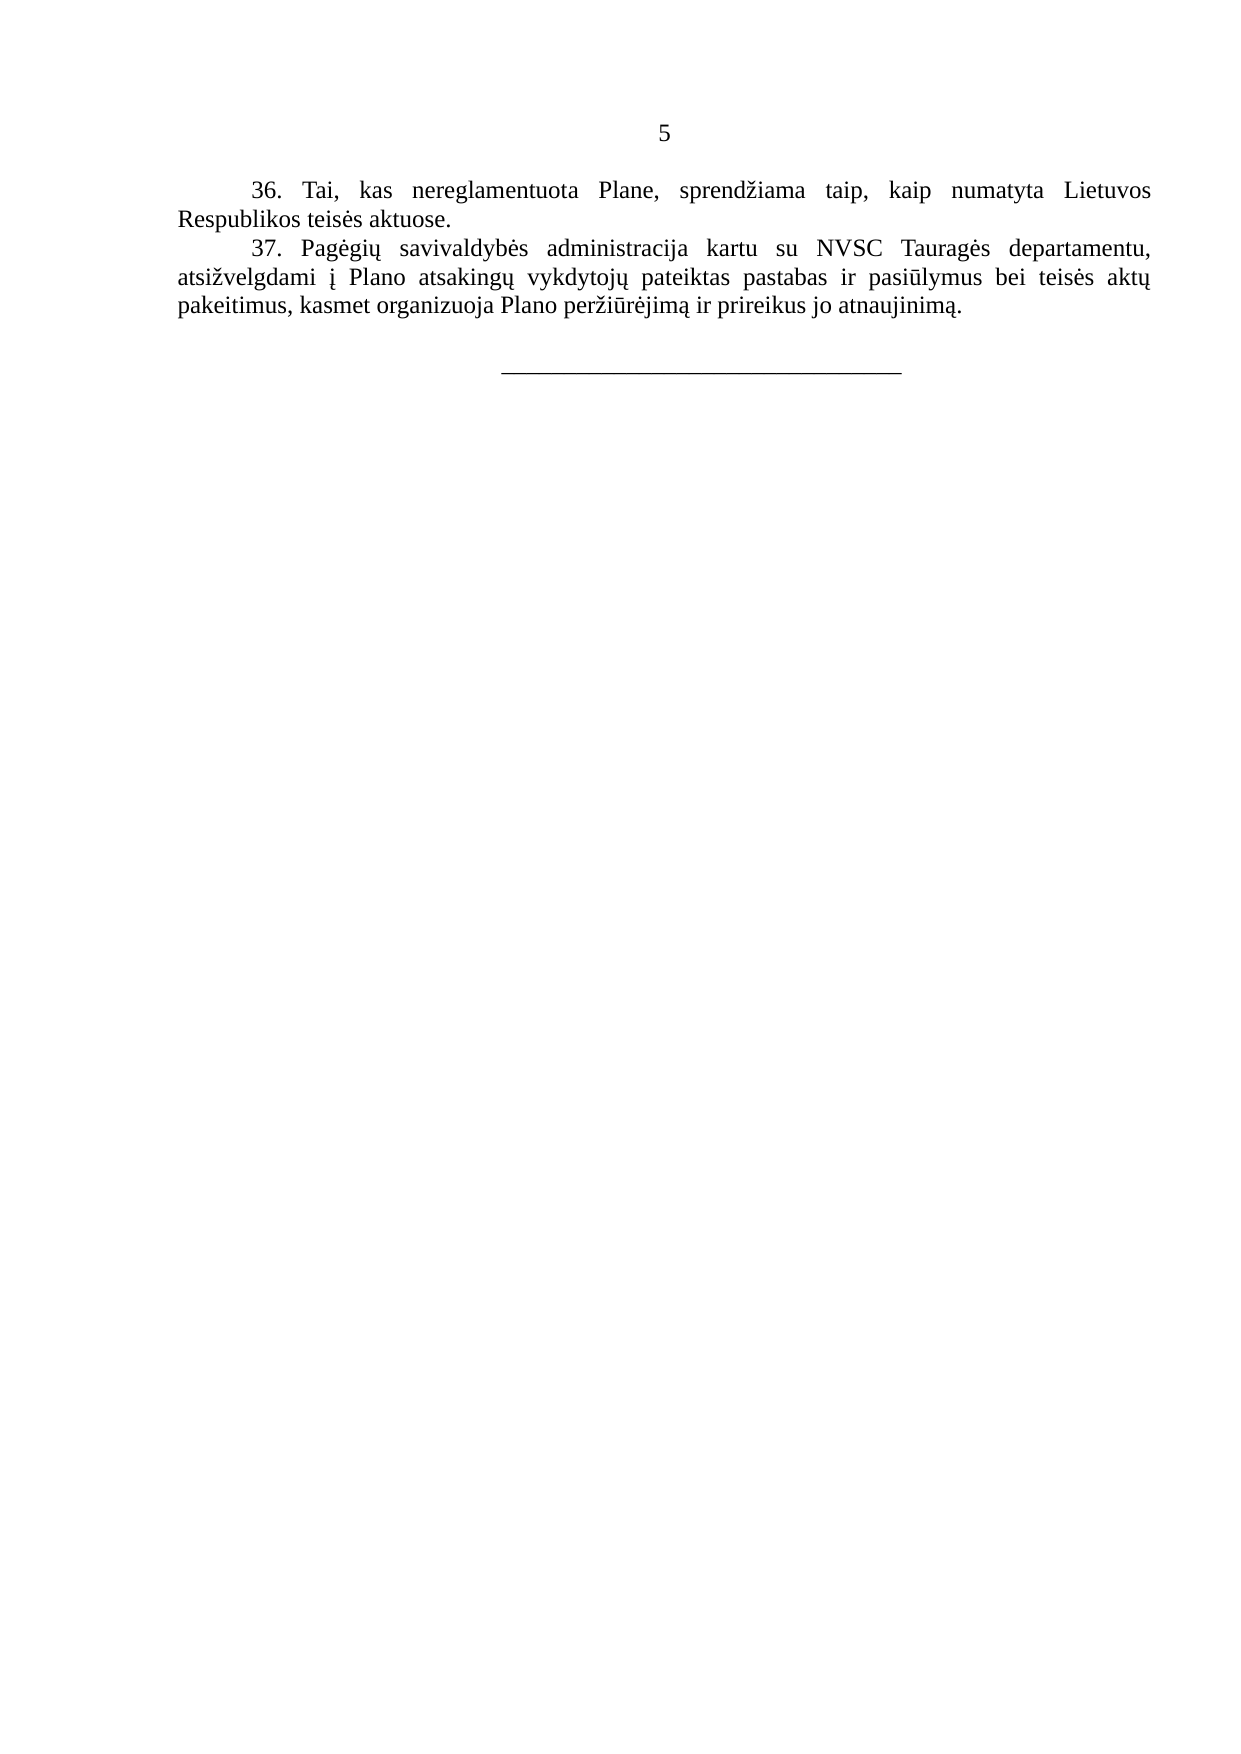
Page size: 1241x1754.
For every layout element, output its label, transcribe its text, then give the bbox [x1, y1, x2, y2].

text 36. Tai, kas nereglamentuota Plane, sprendžiama taip, kaip numatyta Lietuvos Respublikos teisės aktuose. [177, 176, 1152, 233]
text ________________________________ [177, 348, 1152, 377]
text 37. Pagėgių savivaldybės administracija kartu su NVSC Tauragės departamentu, atsižvelgdami į Plano atsakingų vykdytojų pateiktas pastabas ir pasiūlymus bei teisės aktų pakeitimus, kasmet organizuoja Plano peržiūrėjimą ir prireikus jo atnaujinimą. [177, 233, 1152, 319]
